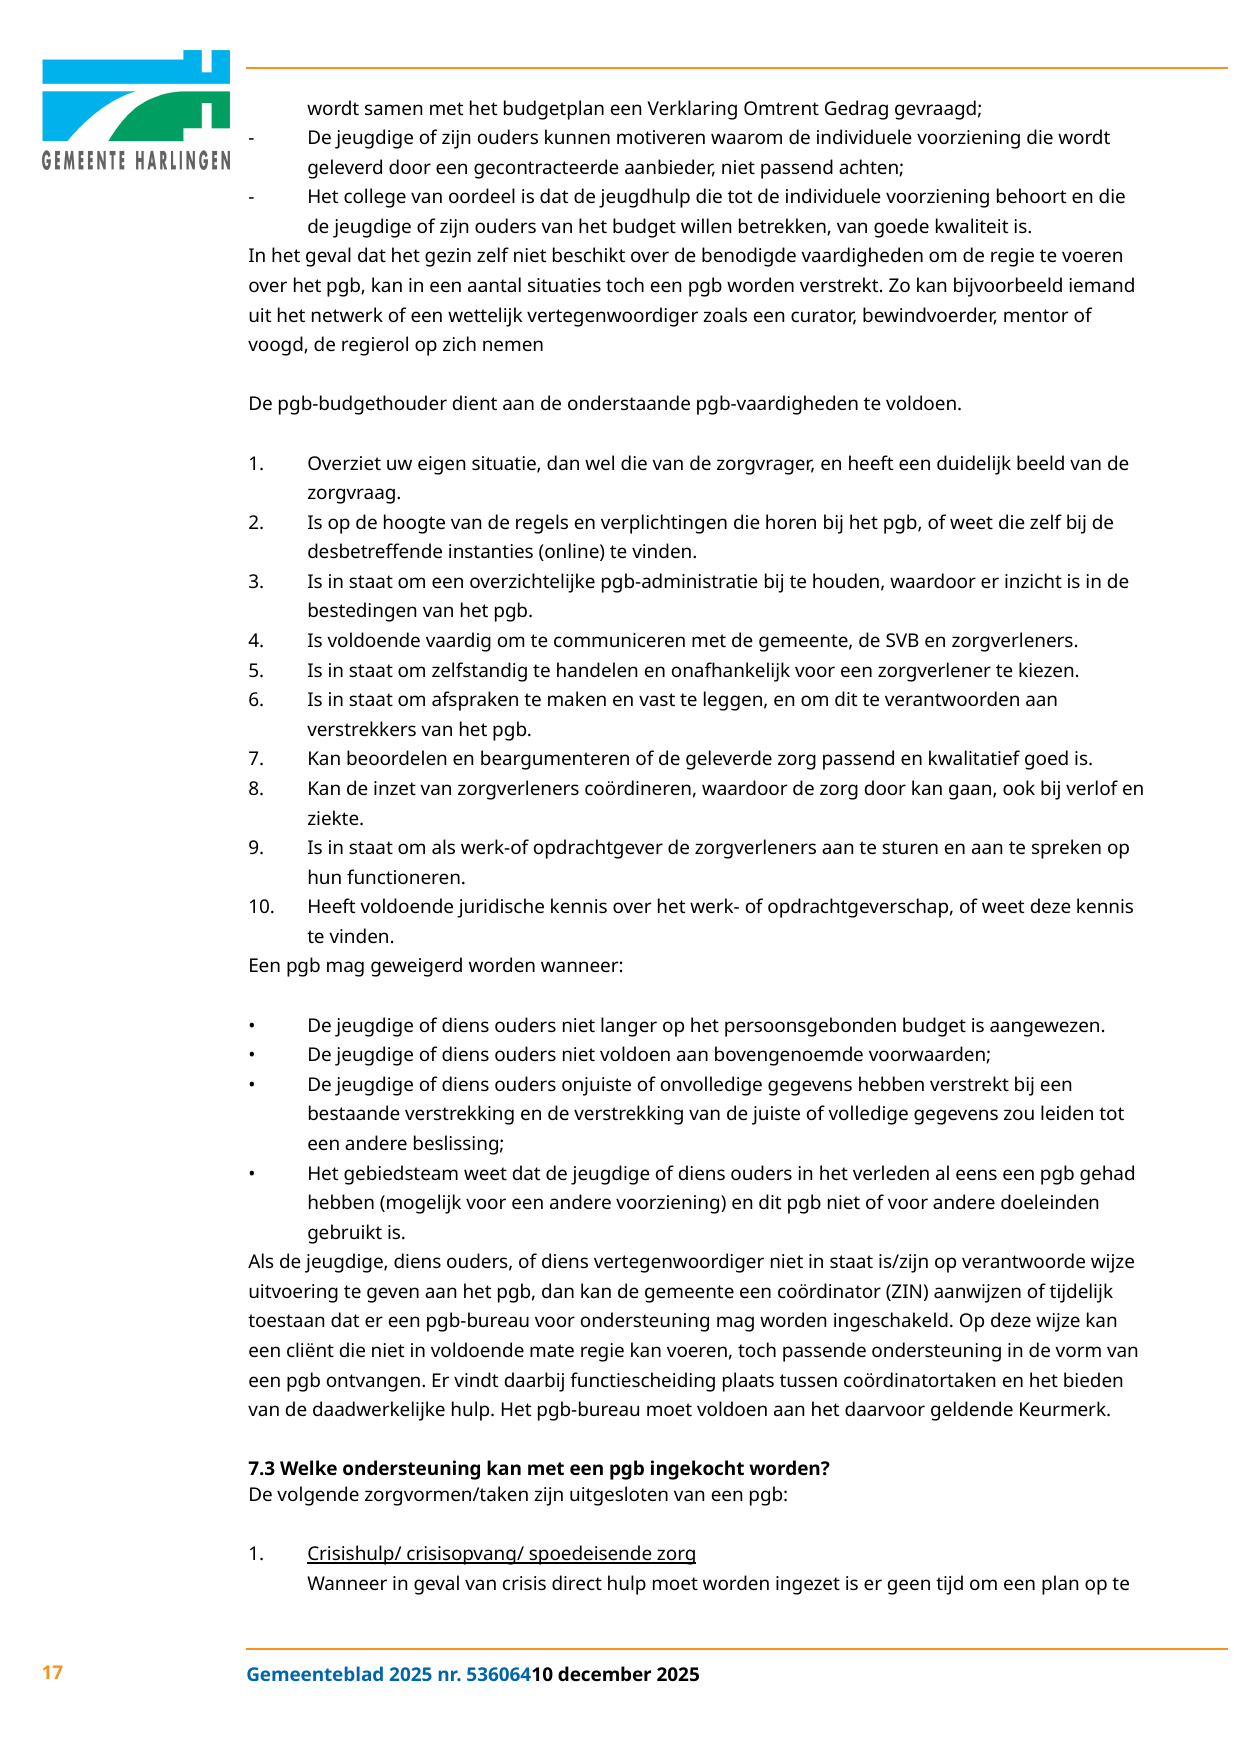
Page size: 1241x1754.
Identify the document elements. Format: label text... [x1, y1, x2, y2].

text De volgende zorgvormen/taken zijn uitgesloten van een pgb: [248, 1481, 1152, 1507]
list De jeugdige of diens ouders onjuiste of onvolledige gegevens hebben verstrekt bij een bestaande verstrekking en de verstrekking van de juiste of volledige gegevens zou leiden tot een andere beslissing; [248, 1071, 1152, 1156]
list Het college van oordeel is dat de jeugdhulp die tot de individuele voorziening behoort en die de jeugdige of zijn ouders van het budget willen betrekken, van goede kwaliteit is. [248, 183, 1152, 239]
list De jeugdige of diens ouders niet voldoen aan bovengenoemde voorwaarden; [248, 1041, 1152, 1067]
list De jeugdige of diens ouders niet langer op het persoonsgebonden budget is aangewezen. [248, 1012, 1152, 1038]
picture [41, 47, 231, 172]
list Het gebiedsteam weet dat de jeugdige of diens ouders in het verleden al eens een pgb gehad hebben (mogelijk voor een andere voorziening) en dit pgb niet of voor andere doeleinden gebruikt is. [248, 1160, 1152, 1245]
list Is in staat om zelfstandig te handelen en onafhankelijk voor een zorgverlener te kiezen. [248, 657, 1152, 683]
list Kan de inzet van zorgverleners coördineren, waardoor de zorg door kan gaan, ook bij verlof en ziekte. [248, 775, 1152, 831]
text Als de jeugdige, diens ouders, of diens vertegenwoordiger niet in staat is/zijn op verantwoorde wijze uitvoering te geven aan het pgb, dan kan de gemeente een coördinator (ZIN) aanwijzen of tijdelijk toestaan dat er een pgb-bureau voor ondersteuning mag worden ingeschakeld. Op deze wijze kan een cliënt die niet in voldoende mate regie kan voeren, toch passende ondersteuning in de vorm van een pgb ontvangen. Er vindt daarbij functiescheiding plaats tussen coördinatortaken en het bieden van de daadwerkelijke hulp. Het pgb-bureau moet voldoen aan het daarvoor geldende Keurmerk. [248, 1248, 1152, 1422]
list De jeugdige of zijn ouders kunnen motiveren waarom de individuele voorziening die wordt geleverd door een gecontracteerde aanbieder, niet passend achten; [248, 124, 1152, 180]
list Wanneer in geval van crisis direct hulp moet worden ingezet is er geen tijd om een plan op te [248, 1570, 1152, 1596]
list Heeft voldoende juridische kennis over het werk- of opdrachtgeverschap, of weet deze kennis te vinden. [248, 893, 1152, 949]
list Is in staat om een overzichtelijke pgb-administratie bij te houden, waardoor er inzicht is in de bestedingen van het pgb. [248, 568, 1152, 623]
list Crisishulp/ crisisopvang/ spoedeisende zorg [248, 1541, 1152, 1566]
text In het geval dat het gezin zelf niet beschikt over de benodigde vaardigheden om de regie te voeren over het pgb, kan in een aantal situaties toch een pgb worden verstrekt. Zo kan bijvoorbeeld iemand uit het netwerk of een wettelijk vertegenwoordiger zoals een curator, bewindvoerder, mentor of voogd, de regierol op zich nemen [248, 243, 1152, 357]
list Is op de hoogte van de regels en verplichtingen die horen bij het pgb, of weet die zelf bij de desbetreffende instanties (online) te vinden. [248, 509, 1152, 564]
list wordt samen met het budgetplan een Verklaring Omtrent Gedrag gevraagd; [248, 95, 1152, 121]
list Kan beoordelen en beargumenteren of de geleverde zorg passend en kwalitatief goed is. [248, 746, 1152, 771]
list Overziet uw eigen situatie, dan wel die van de zorgvrager, en heeft een duidelijk beeld van de zorgvraag. [248, 450, 1152, 505]
list Is in staat om afspraken te maken en vast te leggen, en om dit te verantwoorden aan verstrekkers van het pgb. [248, 686, 1152, 742]
text De pgb-budgethouder dient aan de onderstaande pgb-vaardigheden te voldoen. [248, 391, 1152, 416]
list Is voldoende vaardig om te communiceren met de gemeente, de SVB en zorgverleners. [248, 627, 1152, 653]
text 7.3 Welke ondersteuning kan met een pgb ingekocht worden? [248, 1456, 1152, 1481]
list Is in staat om als werk-of opdrachtgever de zorgverleners aan te sturen en aan te spreken op hun functioneren. [248, 834, 1152, 890]
text Een pgb mag geweigerd worden wanneer: [248, 953, 1152, 978]
